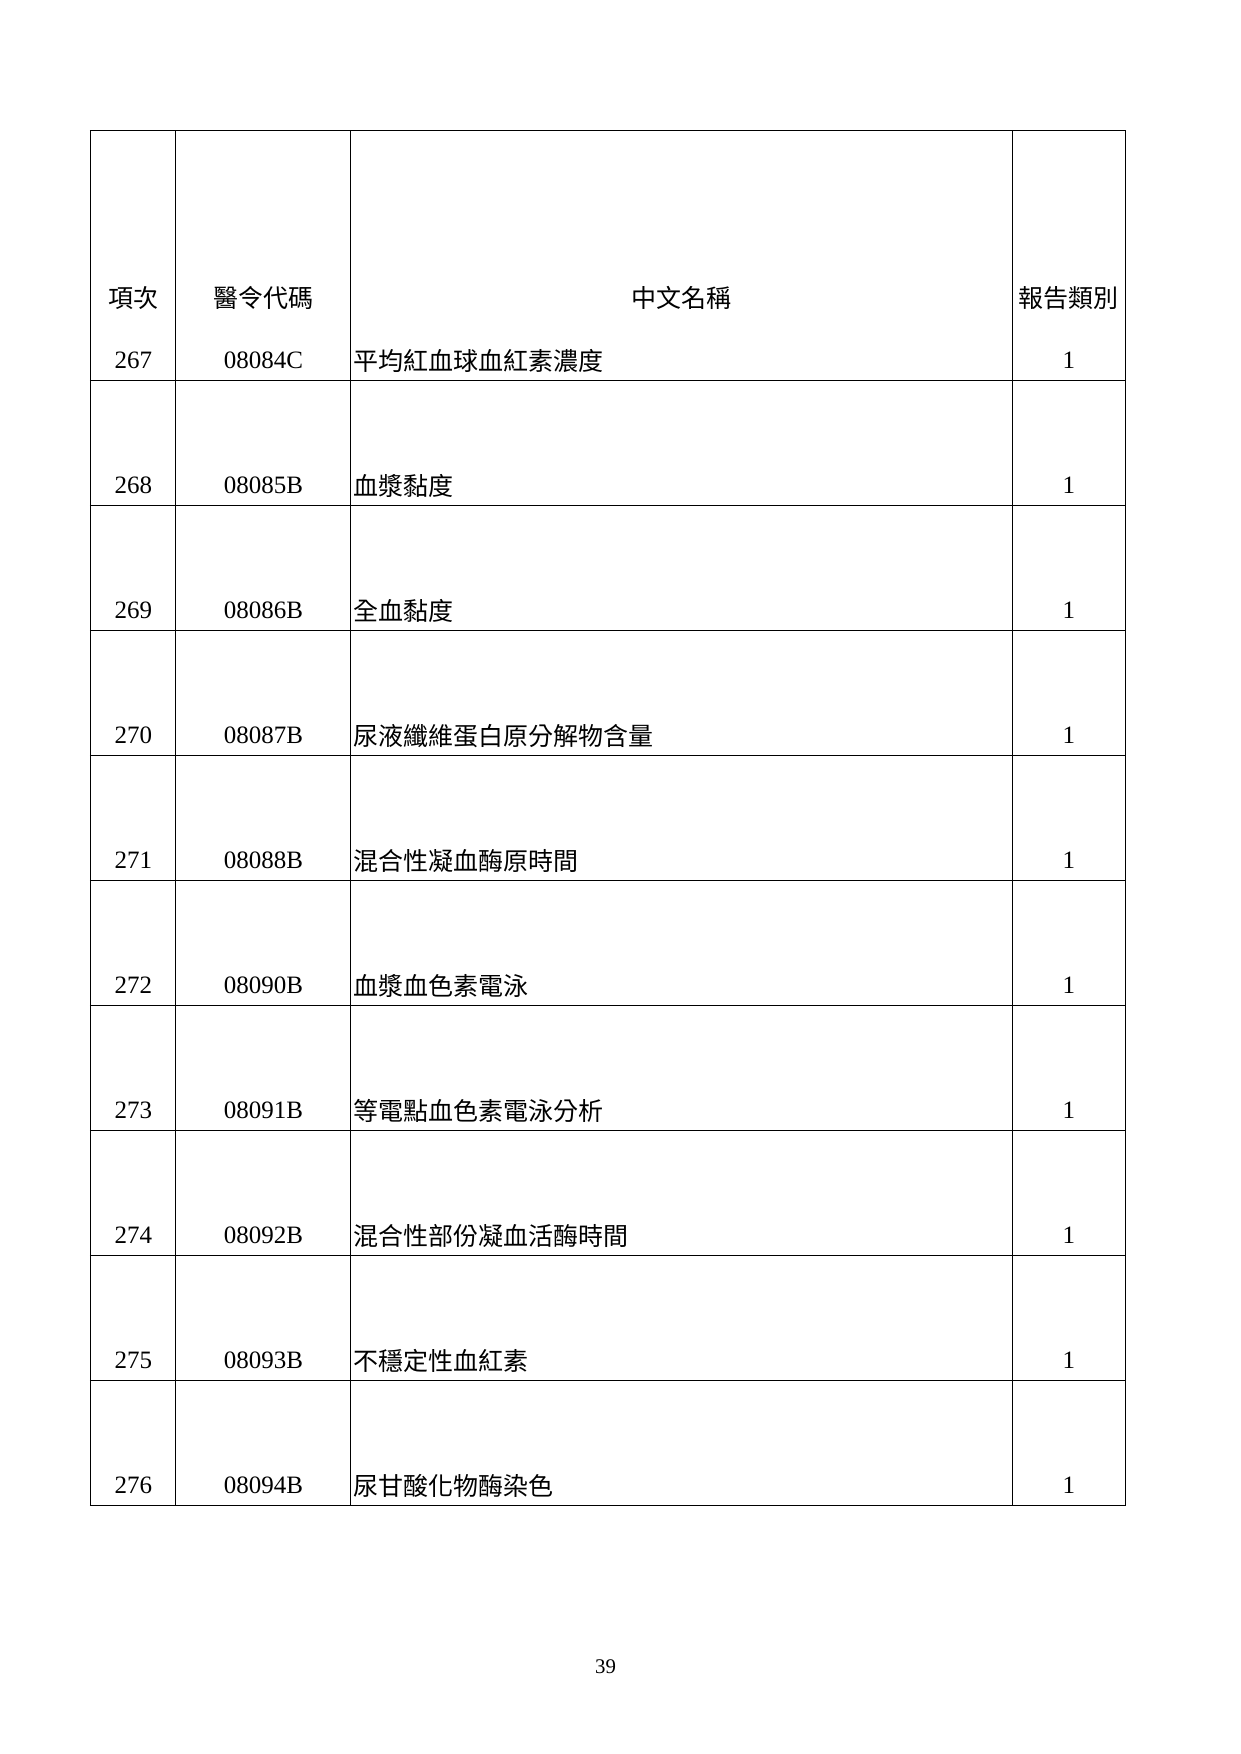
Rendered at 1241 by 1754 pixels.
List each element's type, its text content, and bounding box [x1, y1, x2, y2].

table_cell 混合性凝血酶原時間 [351, 756, 1012, 880]
table_cell 08092B [176, 1131, 350, 1255]
table_cell 08090B [176, 881, 350, 1005]
table_cell [1126, 380, 1240, 505]
table_cell 等電點血色素電泳分析 [351, 1006, 1012, 1130]
table_cell 1 [1013, 631, 1125, 755]
table_cell 1 [1013, 1006, 1125, 1130]
table_cell 血漿黏度 [351, 381, 1012, 505]
table_cell 272 [91, 881, 175, 1005]
table_cell 270 [91, 631, 175, 755]
table_cell 血漿血色素電泳 [351, 881, 1012, 1005]
table_header [91, 131, 175, 255]
table_cell 08087B [176, 631, 350, 755]
table_cell 08091B [176, 1006, 350, 1130]
table_cell 不穩定性血紅素 [351, 1256, 1012, 1380]
table_cell [1126, 1255, 1240, 1380]
table_cell 1 [1013, 506, 1125, 630]
table_cell 1 [1013, 1381, 1125, 1505]
table_cell 08093B [176, 1256, 350, 1380]
table_cell 273 [91, 1006, 175, 1130]
table_cell 267 [91, 255, 175, 380]
table_header [1013, 131, 1125, 255]
table_cell 275 [91, 1256, 175, 1380]
table_cell 1 [1013, 881, 1125, 1005]
table_header [176, 131, 350, 255]
table_cell 1 [1013, 1256, 1125, 1380]
table_cell 08088B [176, 756, 350, 880]
table_cell 08094B [176, 1381, 350, 1505]
table_cell 274 [91, 1131, 175, 1255]
table_cell [1126, 630, 1240, 755]
table_header [1126, 130, 1240, 255]
table_cell 混合性部份凝血活酶時間 [351, 1131, 1012, 1255]
table_cell 平均紅血球血紅素濃度 [351, 255, 1012, 380]
table_cell 1 [1013, 381, 1125, 505]
table_cell 尿甘酸化物酶染色 [351, 1381, 1012, 1505]
table_cell [1126, 255, 1240, 380]
table_cell 08084C [176, 255, 350, 380]
table_cell 271 [91, 756, 175, 880]
table_cell [1126, 1005, 1240, 1130]
table_cell 268 [91, 381, 175, 505]
table_cell 1 [1013, 756, 1125, 880]
table_header [351, 131, 1012, 255]
table_cell [1126, 880, 1240, 1005]
table_cell 尿液纖維蛋白原分解物含量 [351, 631, 1012, 755]
table_cell 269 [91, 506, 175, 630]
table_cell 08085B [176, 381, 350, 505]
table_cell 276 [91, 1381, 175, 1505]
table_cell 08086B [176, 506, 350, 630]
table_cell 1 [1013, 255, 1125, 380]
table_cell [1126, 755, 1240, 880]
table_cell [1126, 1130, 1240, 1255]
table_cell [1126, 505, 1240, 630]
table_cell 1 [1013, 1131, 1125, 1255]
table_cell [1126, 1380, 1240, 1505]
table_cell 全血黏度 [351, 506, 1012, 630]
